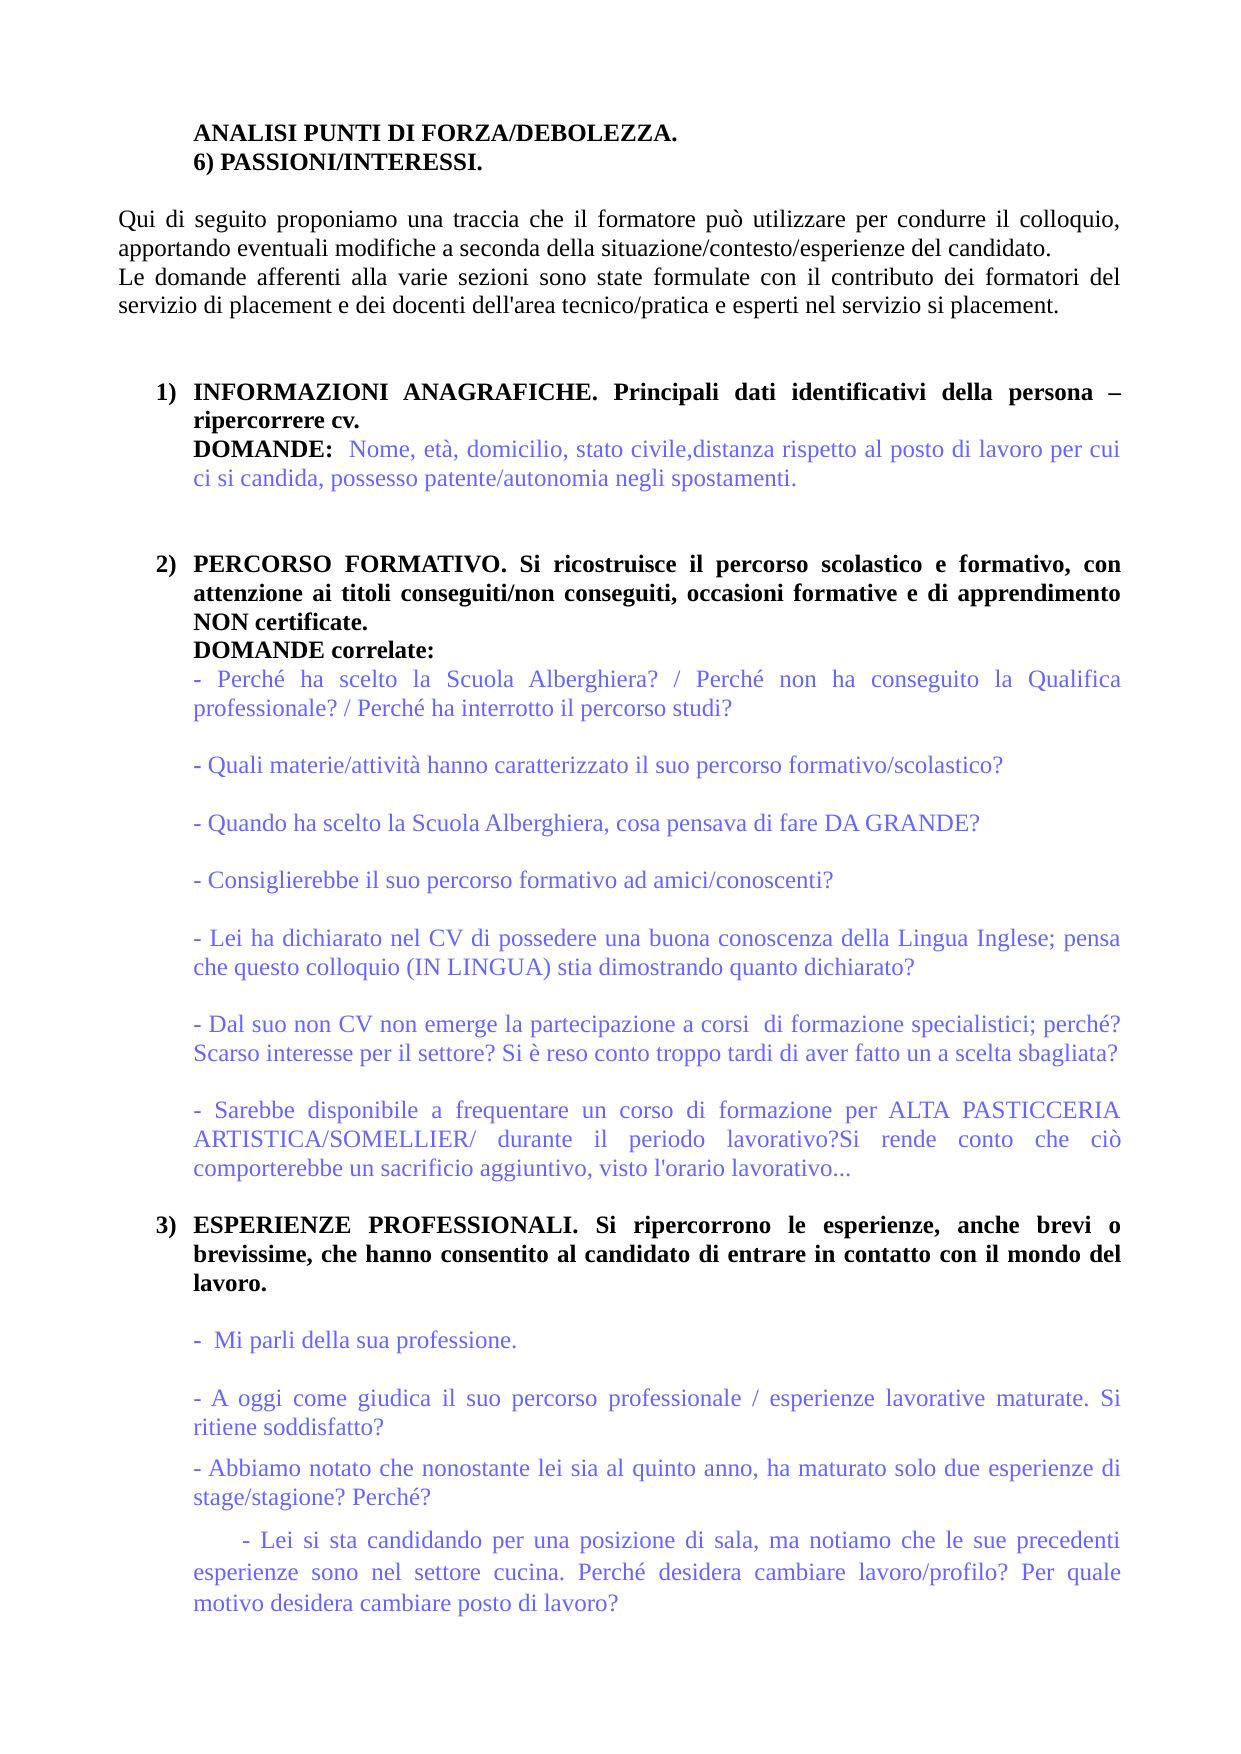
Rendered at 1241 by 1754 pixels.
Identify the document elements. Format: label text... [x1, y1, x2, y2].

list - Mi parli della sua professione. [156, 1326, 1122, 1354]
text Le domande afferenti alla varie sezioni sono state formulate con il contributo dei formatori del servizio di placement e dei docenti dell'area tecnico/pratica e esperti nel servizio si placement. [118, 262, 1122, 319]
list - Sarebbe disponibile a frequentare un corso di formazione per ALTA PASTICCERIA ARTISTICA/SOMELLIER/ durante il periodo lavorativo?Si rende conto che ciò comporterebbe un sacrificio aggiuntivo, visto l'orario lavorativo... [156, 1096, 1122, 1182]
list INFORMAZIONI ANAGRAFICHE. Principali dati identificativi della persona – ripercorrere cv. [156, 377, 1122, 434]
text Qui di seguito proponiamo una traccia che il formatore può utilizzare per condurre il colloquio, apportando eventuali modifiche a seconda della situazione/contesto/esperienze del candidato. [118, 204, 1122, 262]
list - Lei ha dichiarato nel CV di possedere una buona conoscenza della Lingua Inglese; pensa che questo colloquio (IN LINGUA) stia dimostrando quanto dichiarato? [156, 923, 1122, 981]
list PERCORSO FORMATIVO. Si ricostruisce il percorso scolastico e formativo, con attenzione ai titoli conseguiti/non conseguiti, occasioni formative e di apprendimento NON certificate. [156, 549, 1122, 636]
list - Abbiamo notato che nonostante lei sia al quinto anno, ha maturato solo due esperienze di stage/stagione? Perché? [156, 1453, 1122, 1511]
list - Lei si sta candidando per una posizione di sala, ma notiamo che le sue precedenti esperienze sono nel settore cucina. Perché desidera cambiare lavoro/profilo? Per quale motivo desidera cambiare posto di lavoro? [156, 1523, 1122, 1617]
list ESPERIENZE PROFESSIONALI. Si ripercorrono le esperienze, anche brevi o brevissime, che hanno consentito al candidato di entrare in contatto con il mondo del lavoro. [156, 1211, 1122, 1297]
list - Dal suo non CV non emerge la partecipazione a corsi di formazione specialistici; perché? Scarso interesse per il settore? Si è reso conto troppo tardi di aver fatto un a scelta sbagliata? [156, 1009, 1122, 1067]
list - Quali materie/attività hanno caratterizzato il suo percorso formativo/scolastico? [156, 751, 1122, 779]
list ANALISI PUNTI DI FORZA/DEBOLEZZA. [156, 118, 1122, 147]
list - Consiglierebbe il suo percorso formativo ad amici/conoscenti? [156, 866, 1122, 894]
list DOMANDE: Nome, età, domicilio, stato civile,distanza rispetto al posto di lavoro per cui ci si candida, possesso patente/autonomia negli spostamenti. [156, 434, 1122, 492]
list - Quando ha scelto la Scuola Alberghiera, cosa pensava di fare DA GRANDE? [156, 808, 1122, 837]
list - Perché ha scelto la Scuola Alberghiera? / Perché non ha conseguito la Qualifica professionale? / Perché ha interrotto il percorso studi? [156, 664, 1122, 722]
list 6) PASSIONI/INTERESSI. [156, 147, 1122, 176]
list - A oggi come giudica il suo percorso professionale / esperienze lavorative maturate. Si ritiene soddisfatto? [156, 1383, 1122, 1441]
list DOMANDE correlate: [156, 636, 1122, 664]
